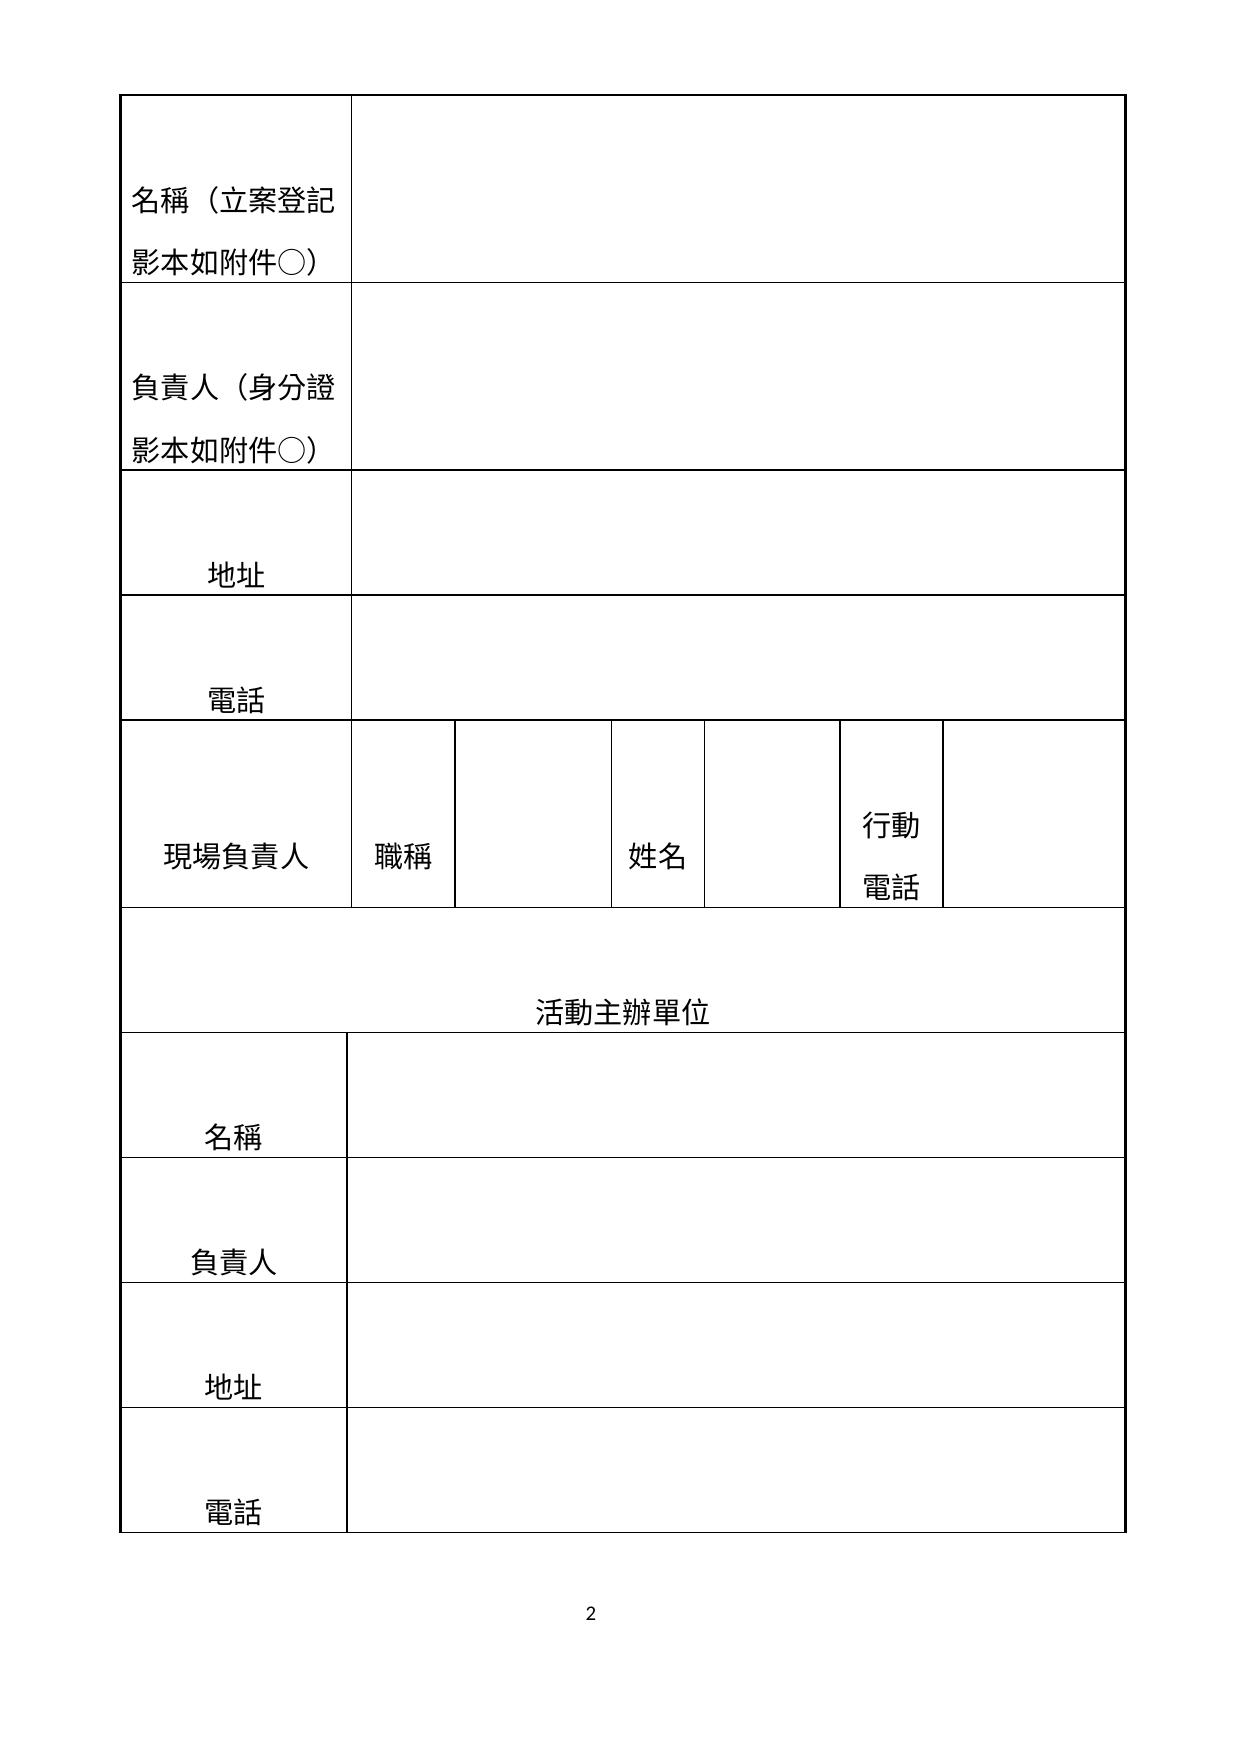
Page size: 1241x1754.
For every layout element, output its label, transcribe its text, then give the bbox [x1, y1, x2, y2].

table_cell [456, 721, 611, 907]
table_cell 職稱 [352, 721, 454, 907]
table_cell 現場負責人 [122, 721, 351, 907]
table_cell 負責人 [122, 1158, 346, 1282]
table_cell [352, 596, 1124, 719]
table_cell [705, 721, 839, 907]
table_cell [348, 1033, 1124, 1157]
table_cell 姓名 [612, 721, 704, 907]
table_cell 名稱 [122, 1033, 346, 1157]
table_cell [352, 283, 1124, 469]
table_cell 行動 電話 [841, 721, 942, 907]
table_cell 地址 [122, 1283, 346, 1407]
table_cell 地址 [122, 471, 351, 594]
table_cell 電話 [122, 1408, 346, 1532]
table_cell 名稱（立案登記影本如附件○） [122, 96, 351, 282]
table_cell [348, 1283, 1124, 1407]
table_cell 電話 [122, 596, 351, 719]
table_cell [352, 96, 1124, 282]
table_cell 活動主辦單位 [122, 908, 1124, 1032]
table_cell [348, 1408, 1124, 1532]
table_cell [944, 721, 1124, 907]
table_cell [352, 471, 1124, 594]
table_cell [348, 1158, 1124, 1282]
table_cell 負責人（身分證影本如附件○） [122, 283, 351, 469]
